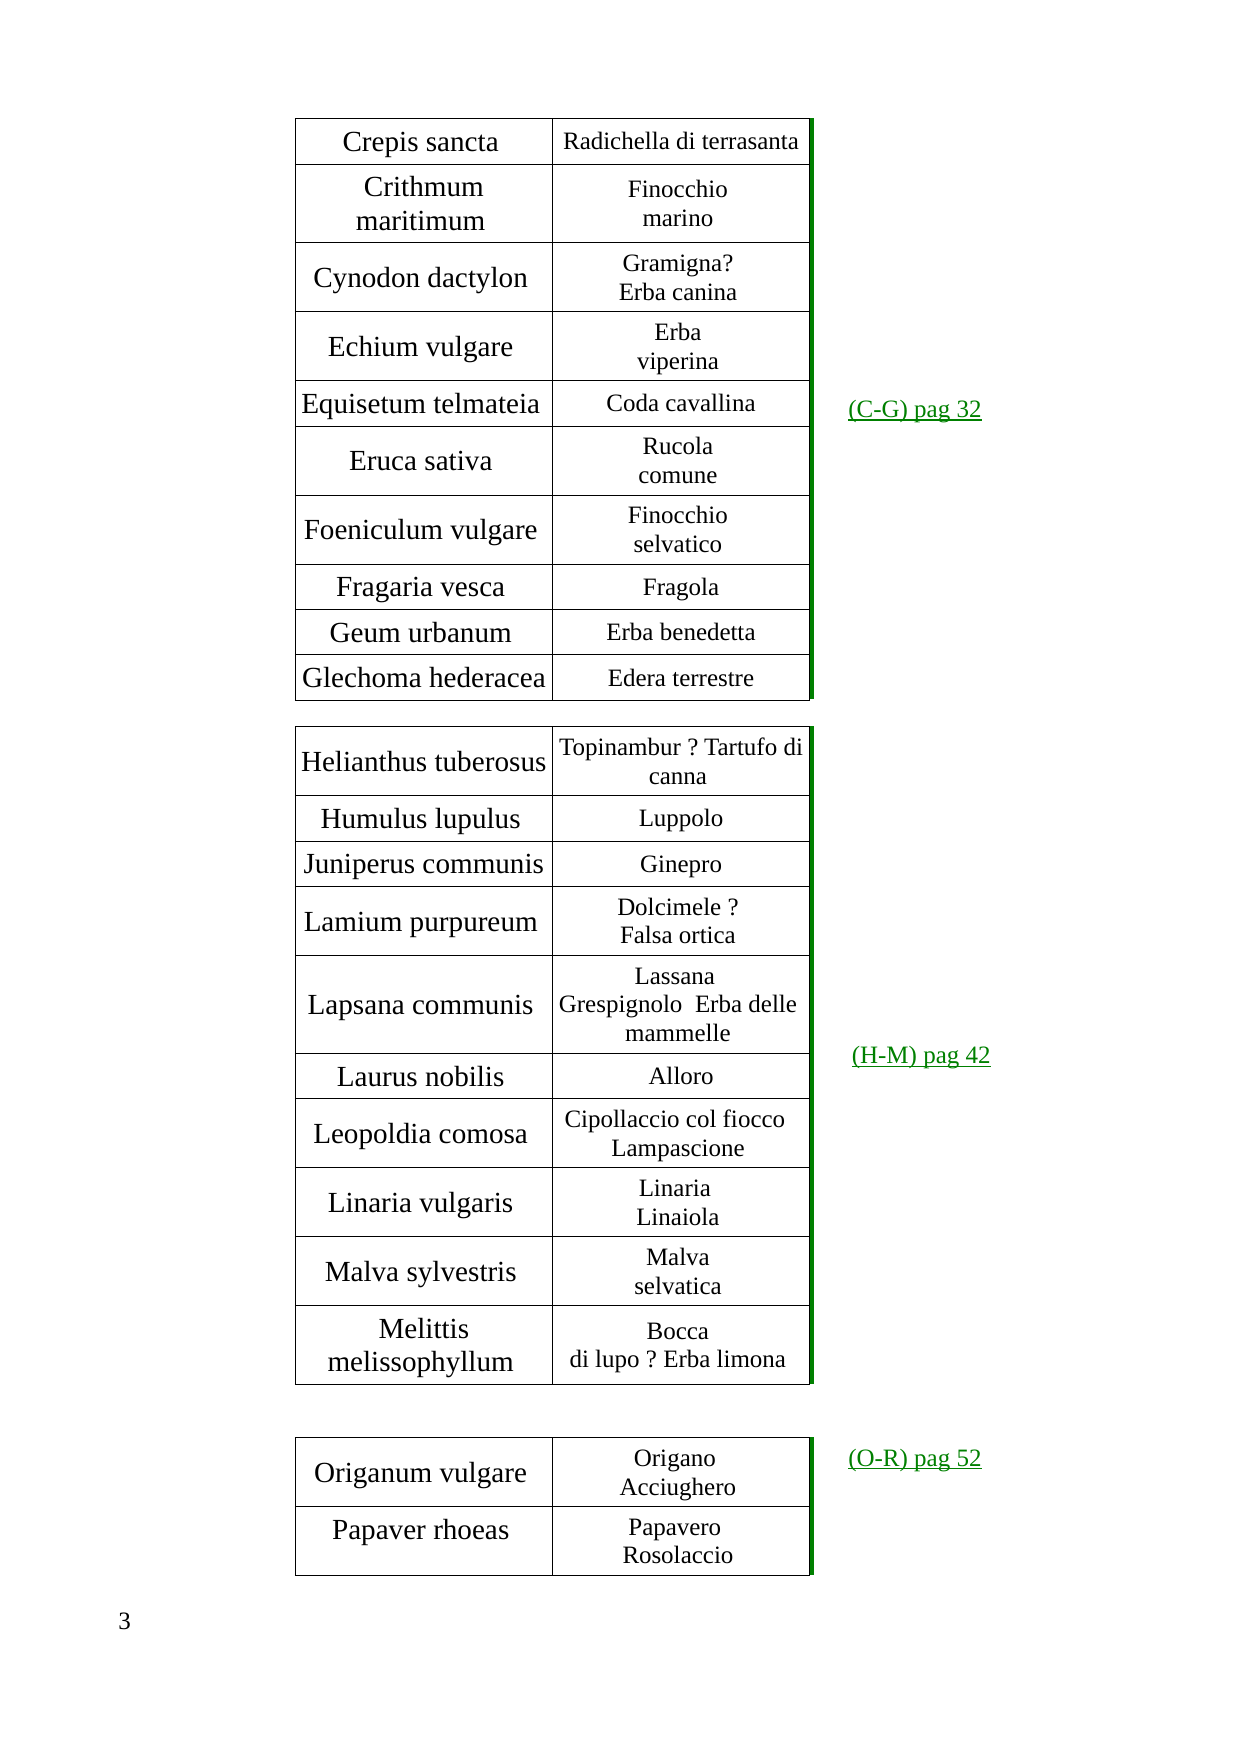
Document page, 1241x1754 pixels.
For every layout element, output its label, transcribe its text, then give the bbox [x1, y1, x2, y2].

table_cell Malva sylvestris [296, 1237, 552, 1305]
table_cell [552, 701, 809, 726]
table_cell Fragola [553, 565, 809, 609]
table_cell Bocca di lupo ? Erba limona [553, 1306, 809, 1384]
table_cell Humulus lupulus [296, 796, 552, 841]
table_cell Erba benedetta [553, 610, 809, 654]
table_cell Lamium purpureum [296, 887, 552, 955]
table_cell Eruca sativa [296, 427, 552, 494]
table_cell Finocchio marino [553, 165, 809, 242]
table_cell [810, 700, 1022, 726]
table_cell Radichella di terrasanta [553, 119, 809, 163]
table_cell Erba viperina [553, 312, 809, 380]
table_cell Equisetum telmateia [296, 381, 552, 426]
table_cell Crepis sancta [296, 119, 552, 163]
table_cell Rucola comune [553, 427, 809, 494]
table_cell Cynodon dactylon [296, 243, 552, 311]
table_cell Leopoldia comosa [296, 1099, 552, 1167]
table_cell Melittis melissophyllum [296, 1306, 552, 1384]
table_cell Crithmum maritimum [296, 165, 552, 242]
table_cell Ginepro [553, 842, 809, 886]
table_cell (O-R) pag 52 [814, 1437, 1022, 1575]
table_cell [810, 726, 814, 1384]
table_cell Malva selvatica [553, 1237, 809, 1305]
table_cell Echium vulgare [296, 312, 552, 380]
table_cell Coda cavallina [553, 381, 809, 426]
table_cell [810, 1384, 1022, 1410]
table_cell [295, 1385, 552, 1410]
table_cell Alloro [553, 1054, 809, 1098]
table_cell Papaver rhoeas [296, 1507, 552, 1575]
table_cell Edera terrestre [553, 655, 809, 699]
table_cell Linaria ­ Linaiola [553, 1168, 809, 1236]
table_cell [295, 1410, 552, 1437]
table_cell (H-M) pag 42 [814, 726, 1022, 1384]
table_cell Papavero ­ Rosolaccio [553, 1507, 809, 1575]
table_cell [810, 1437, 814, 1575]
table_cell Topinambur ? Tartufo di canna [553, 727, 809, 795]
table_cell Lapsana communis [296, 956, 552, 1053]
table_cell Gramigna? Erba canina [553, 243, 809, 311]
table_cell Fragaria vesca [296, 565, 552, 609]
table_cell Juniperus communis [296, 842, 552, 886]
table_cell Luppolo [553, 796, 809, 841]
table_cell Finocchio selvatico [553, 496, 809, 564]
table_cell [810, 1410, 1022, 1437]
table_cell Dolcimele ? Falsa ortica [553, 887, 809, 955]
table_cell Cipollaccio col fiocco ­ Lampascione [553, 1099, 809, 1167]
table_cell Foeniculum vulgare [296, 496, 552, 564]
table_cell Origano ­ Acciughero [553, 1438, 809, 1506]
table_cell Origanum vulgare [296, 1438, 552, 1506]
table_cell [552, 1385, 809, 1410]
table_cell Linaria vulgaris [296, 1168, 552, 1236]
table_cell Glechoma hederacea [296, 655, 552, 699]
table_cell [295, 701, 552, 726]
table_cell Laurus nobilis [296, 1054, 552, 1098]
table_cell (C-G) pag 32 [814, 118, 1022, 699]
table_cell Lassana ­ Grespignolo ­ Erba delle mammelle [553, 956, 809, 1053]
table_cell Geum urbanum [296, 610, 552, 654]
table_cell [810, 118, 814, 699]
table_cell [552, 1410, 809, 1437]
table_cell Helianthus tuberosus [296, 727, 552, 795]
